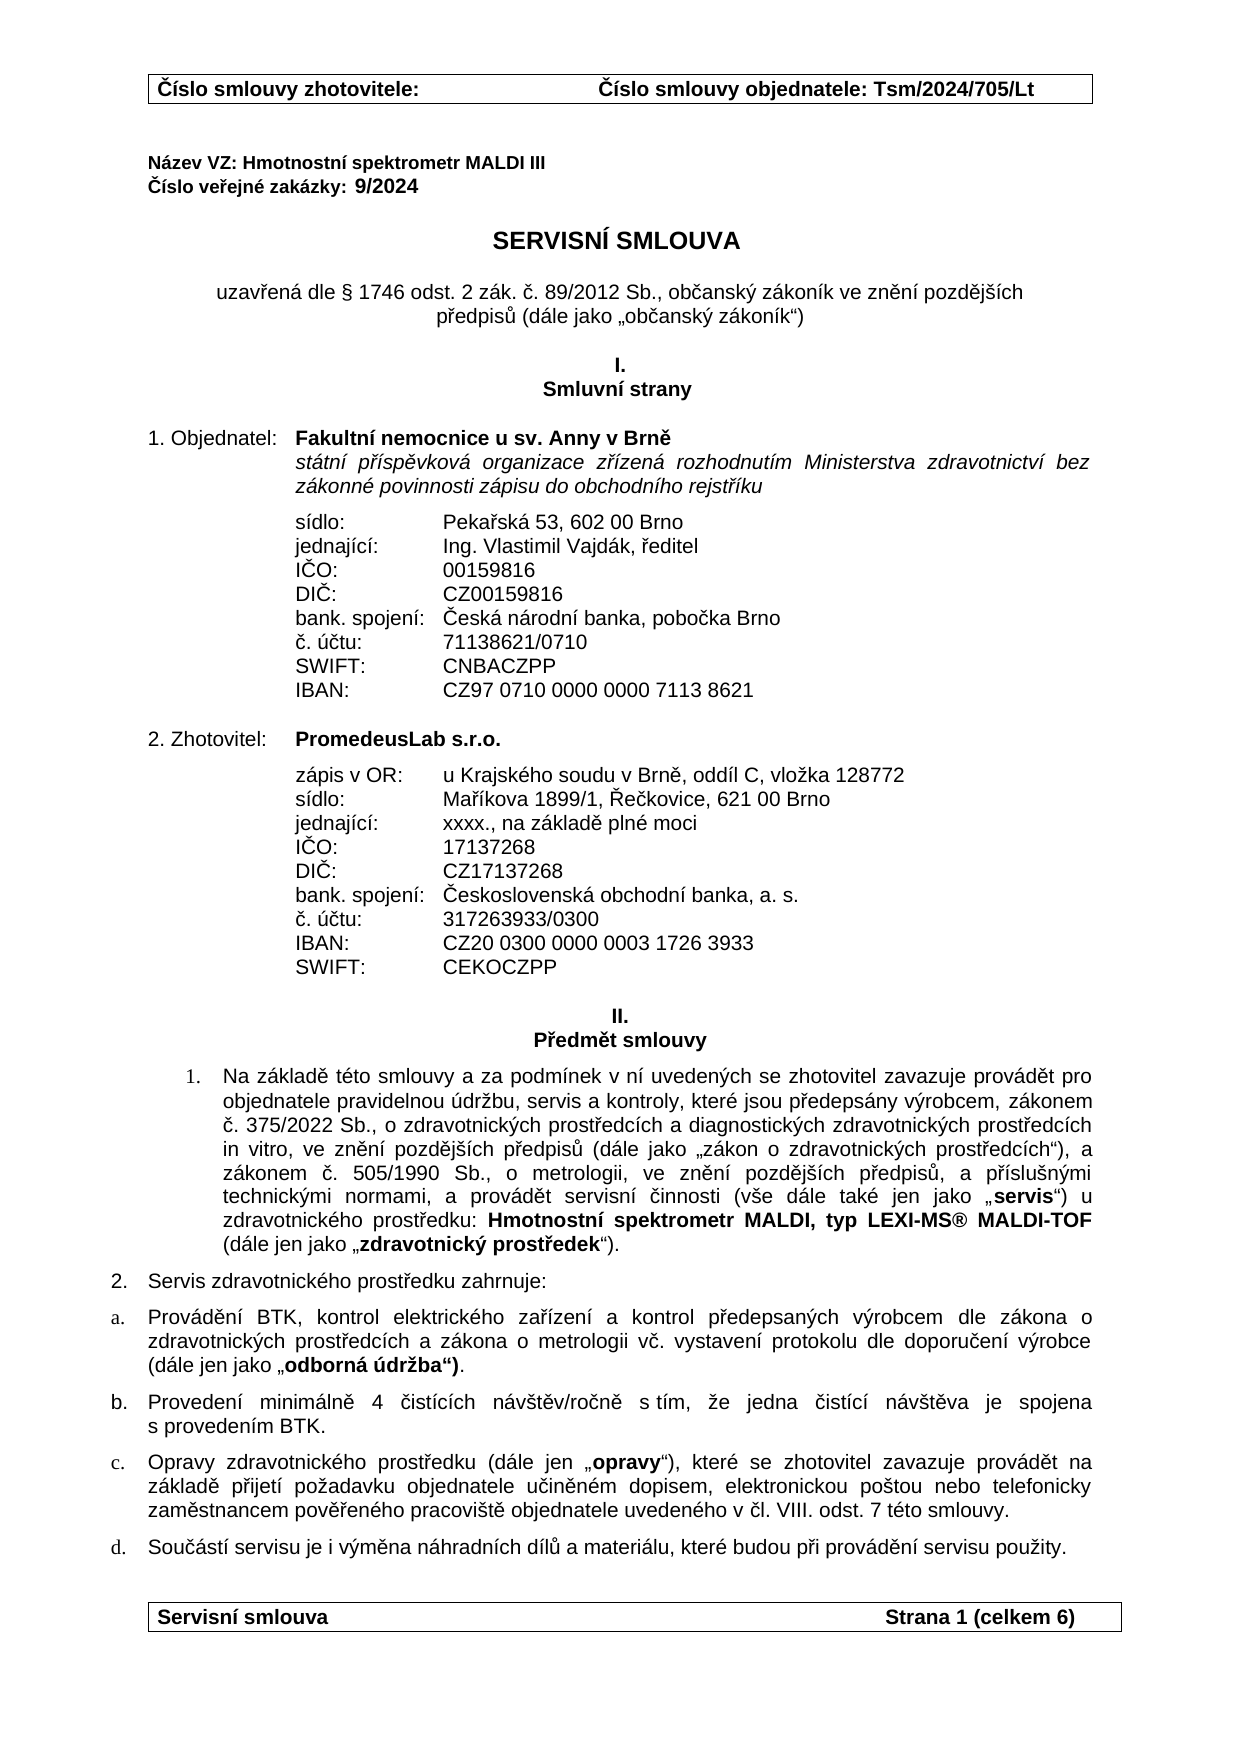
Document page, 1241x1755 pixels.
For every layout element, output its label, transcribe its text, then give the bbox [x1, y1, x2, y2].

text Název VZ: Hmotnostní spektrometr MALDI III [148, 152, 1093, 173]
text sídlo: Pekařská 53, 602 00 Brno [221, 510, 1093, 534]
text č. účtu: 317263933/0300 [221, 907, 1093, 931]
list Provedení minimálně 4 čistících návštěv/ročně s tím, že jedna čistící návštěva je spojena s provedením BTK. [111, 1390, 1093, 1438]
text IBAN: CZ97 0710 0000 0000 7113 8621 [221, 678, 1093, 702]
text SERVISNÍ SMLOUVA [148, 226, 1093, 255]
text Číslo veřejné zakázky: 9/2024 [148, 173, 1093, 197]
text 2. Zhotovitel: PromedeusLab s.r.o. [148, 727, 1093, 751]
subtitle Předmět smlouvy [148, 1028, 1093, 1052]
text II. [148, 1004, 1093, 1028]
text státní příspěvková organizace zřízená rozhodnutím Ministerstva zdravotnictví bez zákonné povinnosti zápisu do obchodního rejstříku [295, 450, 1093, 498]
text SWIFT: CEKOCZPP [221, 955, 1093, 979]
text SWIFT: CNBACZPP [221, 654, 1093, 678]
text I. [148, 353, 1093, 377]
text jednající: xxxx., na základě plné moci [221, 811, 1093, 835]
text bank. spojení: Československá obchodní banka, a. s. [221, 883, 1093, 907]
text č. účtu: 71138621/0710 [221, 630, 1093, 654]
list Opravy zdravotnického prostředku (dále jen „opravy“), které se zhotovitel zavazuje provádět na základě přijetí požadavku objednatele učiněném dopisem, elektronickou poštou nebo telefonicky zaměstnancem pověřeného pracoviště objednatele uvedeného v čl. VIII. odst. 7 této smlouvy. [111, 1450, 1093, 1522]
list Provádění BTK, kontrol elektrického zařízení a kontrol předepsaných výrobcem dle zákona o zdravotnických prostředcích a zákona o metrologii vč. vystavení protokolu dle doporučení výrobce (dále jen jako „odborná údržba“). [111, 1305, 1093, 1377]
list Součástí servisu je i výměna náhradních dílů a materiálu, které budou při provádění servisu použity. [111, 1535, 1093, 1559]
text IČO: 17137268 [221, 835, 1093, 859]
list Na základě této smlouvy a za podmínek v ní uvedených se zhotovitel zavazuje provádět pro objednatele pravidelnou údržbu, servis a kontroly, které jsou předepsány výrobcem, zákonem č. 375/2022 Sb., o zdravotnických prostředcích a diagnostických zdravotnických prostředcích in vitro, ve znění pozdějších předpisů (dále jako „zákon o zdravotnických prostředcích“), a zákonem č. 505/1990 Sb., o metrologii, ve znění pozdějších předpisů, a příslušnými technickými normami, a provádět servisní činnosti (vše dále také jen jako „servis“) u zdravotnického prostředku: Hmotnostní spektrometr MALDI, typ LEXI-MS® MALDI-TOF (dále jen jako „zdravotnický prostředek“). [185, 1064, 1093, 1256]
text jednající: Ing. Vlastimil Vajdák, ředitel [221, 534, 1093, 558]
subtitle Smluvní strany [148, 377, 1093, 401]
text IČO: 00159816 [221, 558, 1093, 582]
text sídlo: Maříkova 1899/1, Řečkovice, 621 00 Brno [221, 787, 1093, 811]
text uzavřená dle § 1746 odst. 2 zák. č. 89/2012 Sb., občanský zákoník ve znění pozdějších předpisů (dále jako „občanský zákoník“) [148, 280, 1093, 328]
text bank. spojení: Česká národní banka, pobočka Brno [221, 606, 1093, 630]
text 1. Objednatel: Fakultní nemocnice u sv. Anny v Brně [148, 426, 1093, 450]
text zápis v OR: u Krajského soudu v Brně, oddíl C, vložka 128772 [222, 763, 1093, 787]
text DIČ: CZ00159816 [221, 582, 1093, 606]
text DIČ: CZ17137268 [221, 859, 1093, 883]
text IBAN: CZ20 0300 0000 0003 1726 3933 [221, 931, 1093, 955]
list Servis zdravotnického prostředku zahrnuje: [111, 1269, 1093, 1293]
